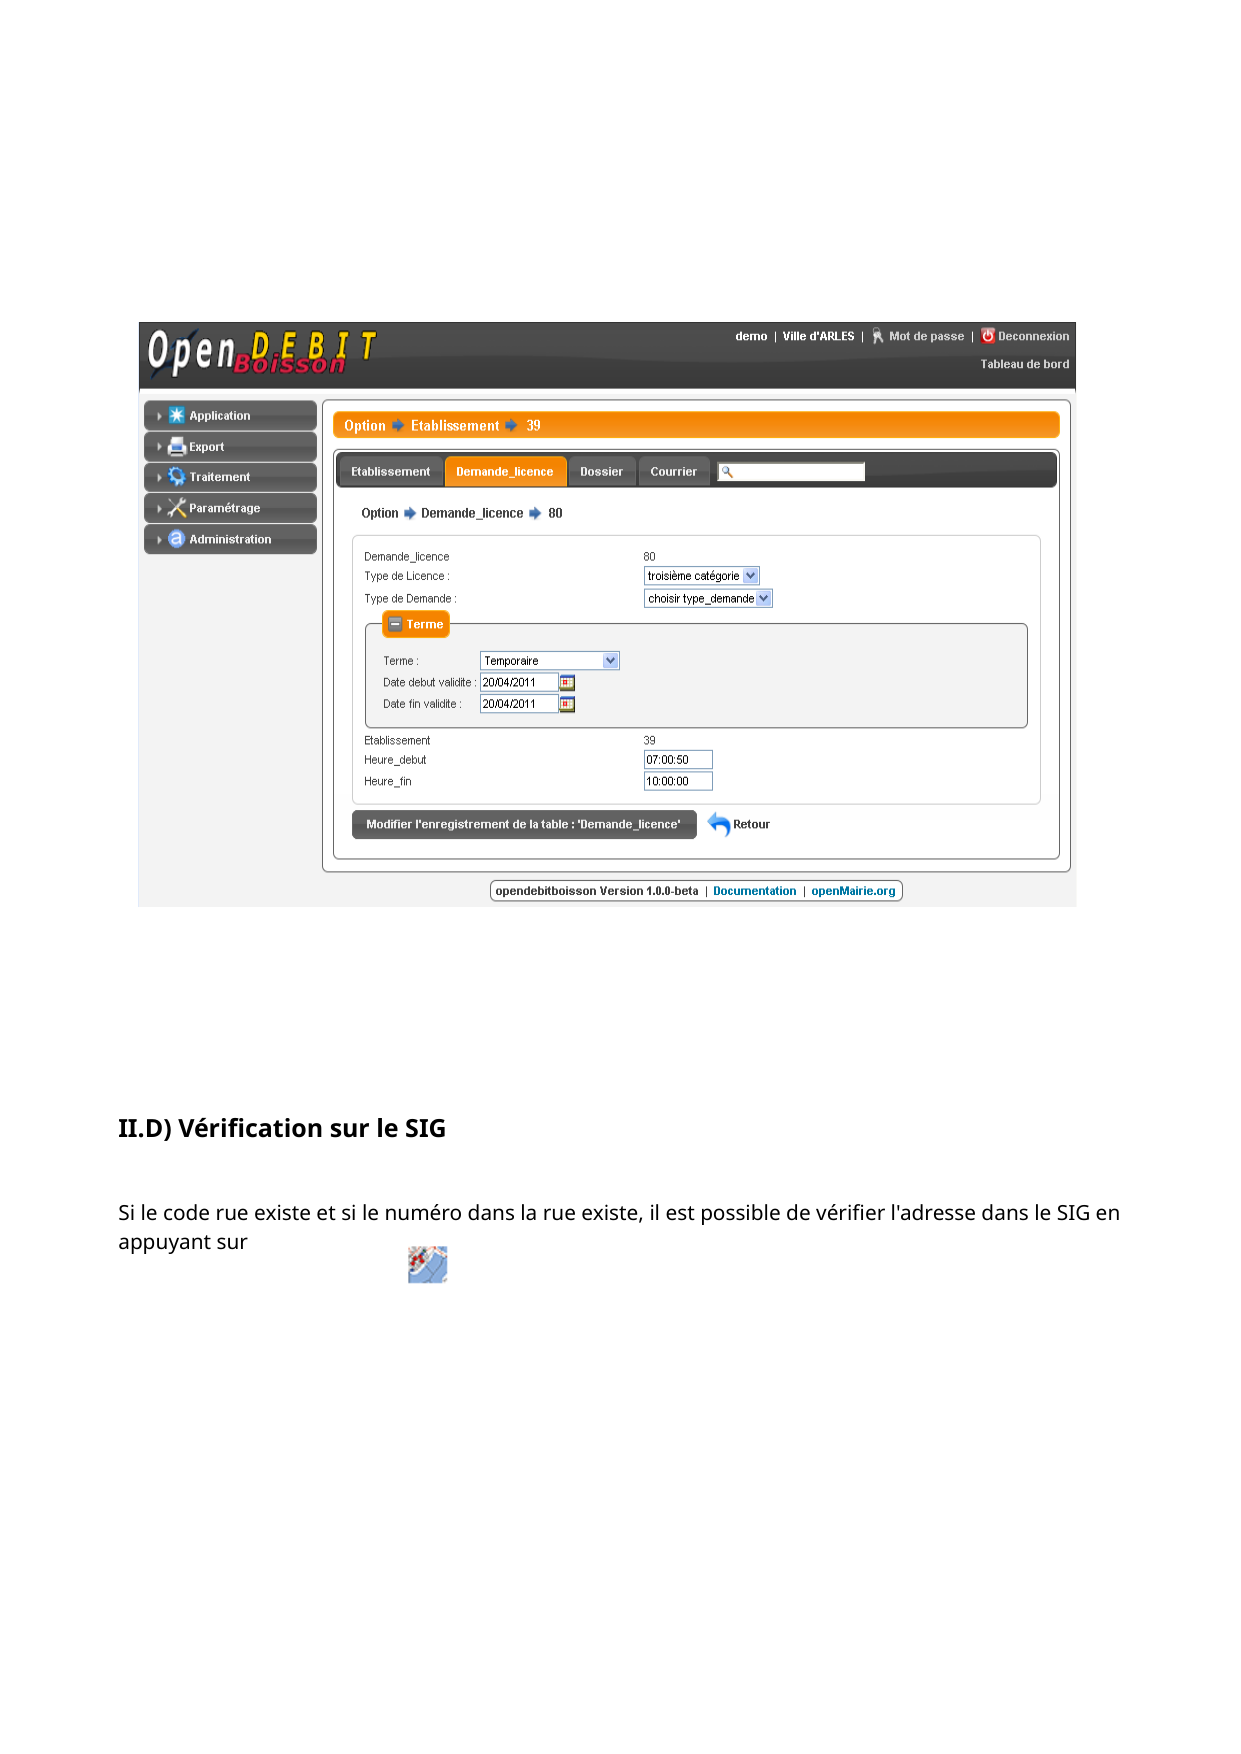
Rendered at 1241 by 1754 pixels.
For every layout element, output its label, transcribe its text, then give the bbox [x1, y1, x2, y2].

picture [407, 1245, 449, 1285]
text II.D) Vérification sur le SIG [118, 1111, 1122, 1145]
text Si le code rue existe et si le numéro dans la rue existe, il est possible de vérifier l'adresse dans le SIG en appuyant sur [118, 1198, 1122, 1255]
